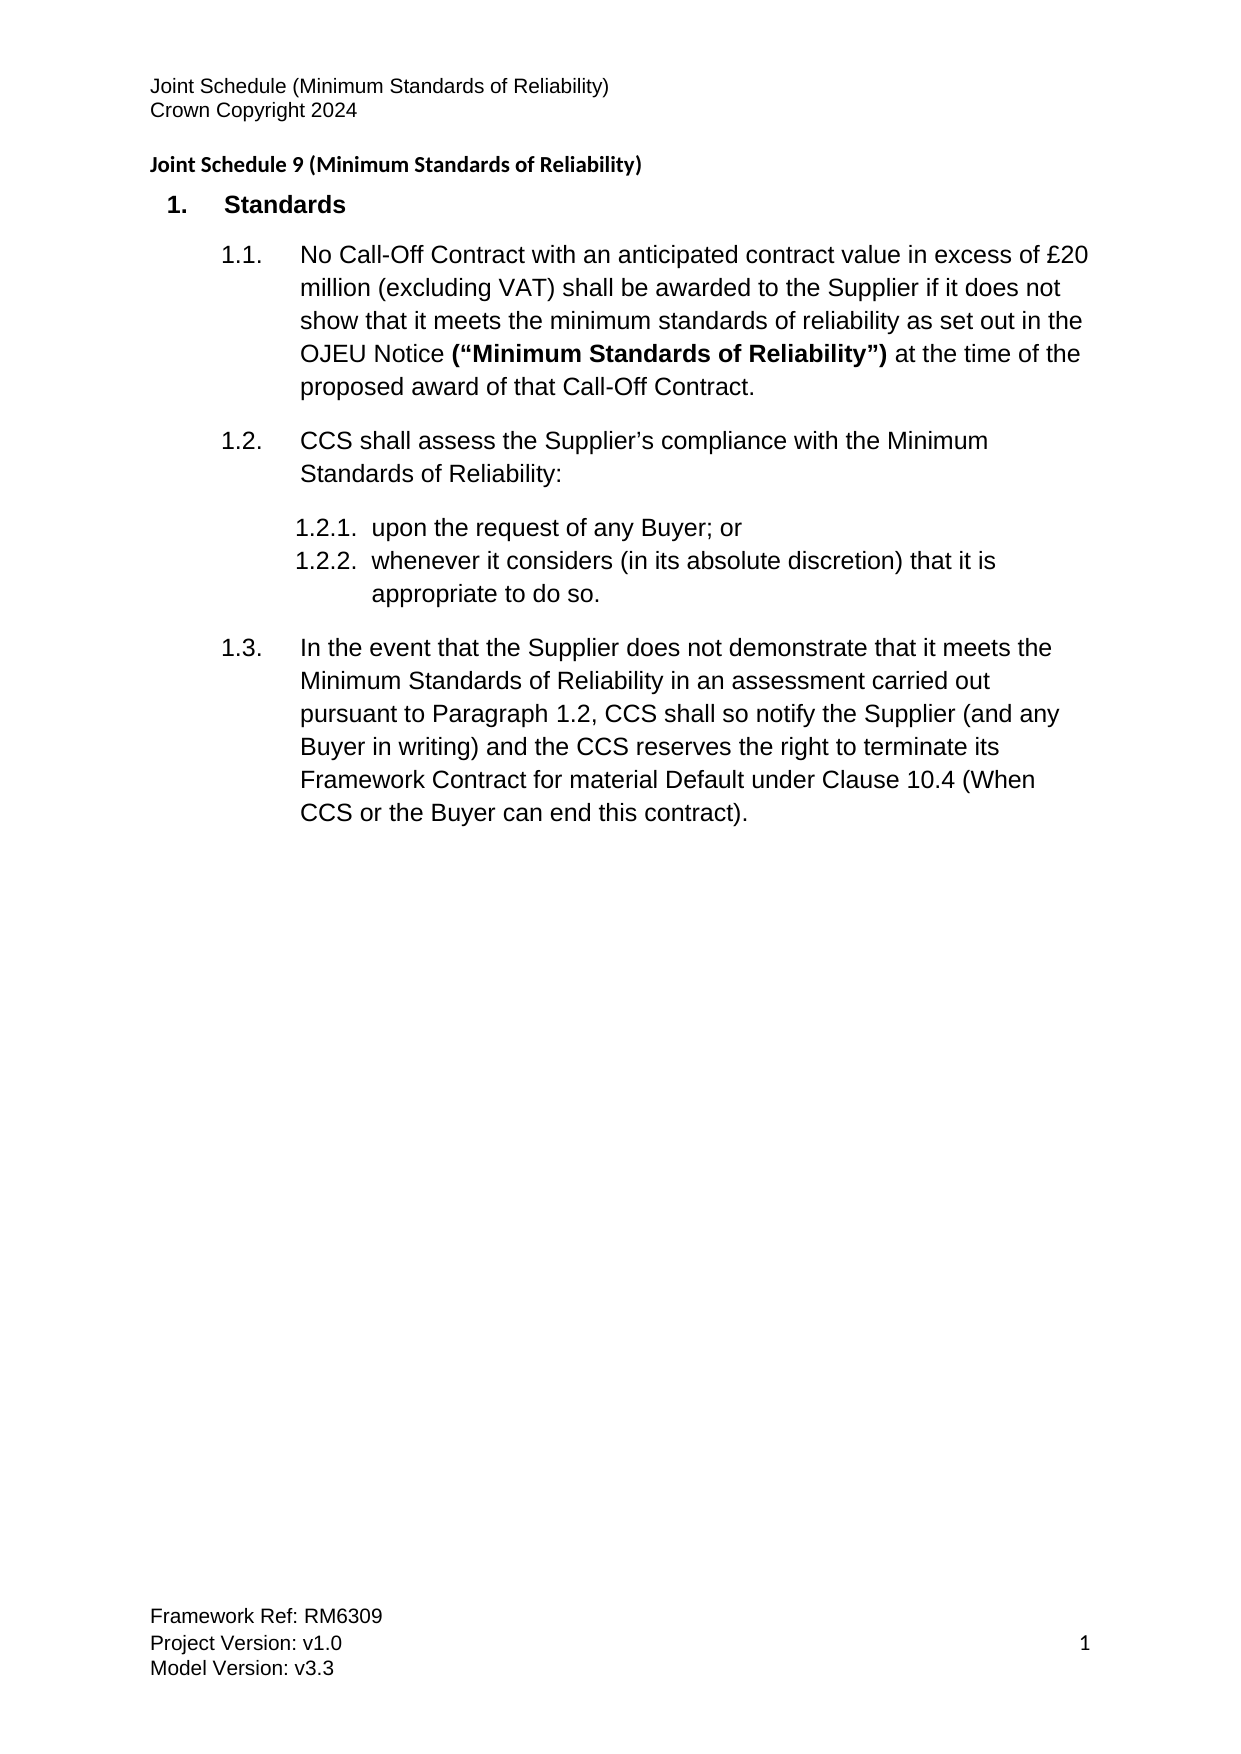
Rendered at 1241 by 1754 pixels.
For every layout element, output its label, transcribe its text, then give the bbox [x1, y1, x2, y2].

subtitle Joint Schedule 9 (Minimum Standards of Reliability) [150, 150, 1090, 178]
list CCS shall assess the Supplier’s compliance with the Minimum Standards of Reliability: [262, 426, 1090, 488]
list No Call-Off Contract with an anticipated contract value in excess of £20 million (excluding VAT) shall be awarded to the Supplier if it does not show that it meets the minimum standards of reliability as set out in the OJEU Notice (“Minimum Standards of Reliability”) at the time of the proposed award of that Call-Off Contract. [262, 240, 1090, 401]
list In the event that the Supplier does not demonstrate that it meets the Minimum Standards of Reliability in an assessment carried out pursuant to Paragraph 1.2, CCS shall so notify the Supplier (and any Buyer in writing) and the CCS reserves the right to terminate its Framework Contract for material Default under Clause 10.4 (When CCS or the Buyer can end this contract). [262, 633, 1090, 827]
list Standards [187, 191, 1090, 219]
list whenever it considers (in its absolute discretion) that it is appropriate to do so. [357, 546, 1090, 608]
list upon the request of any Buyer; or [357, 513, 1090, 542]
